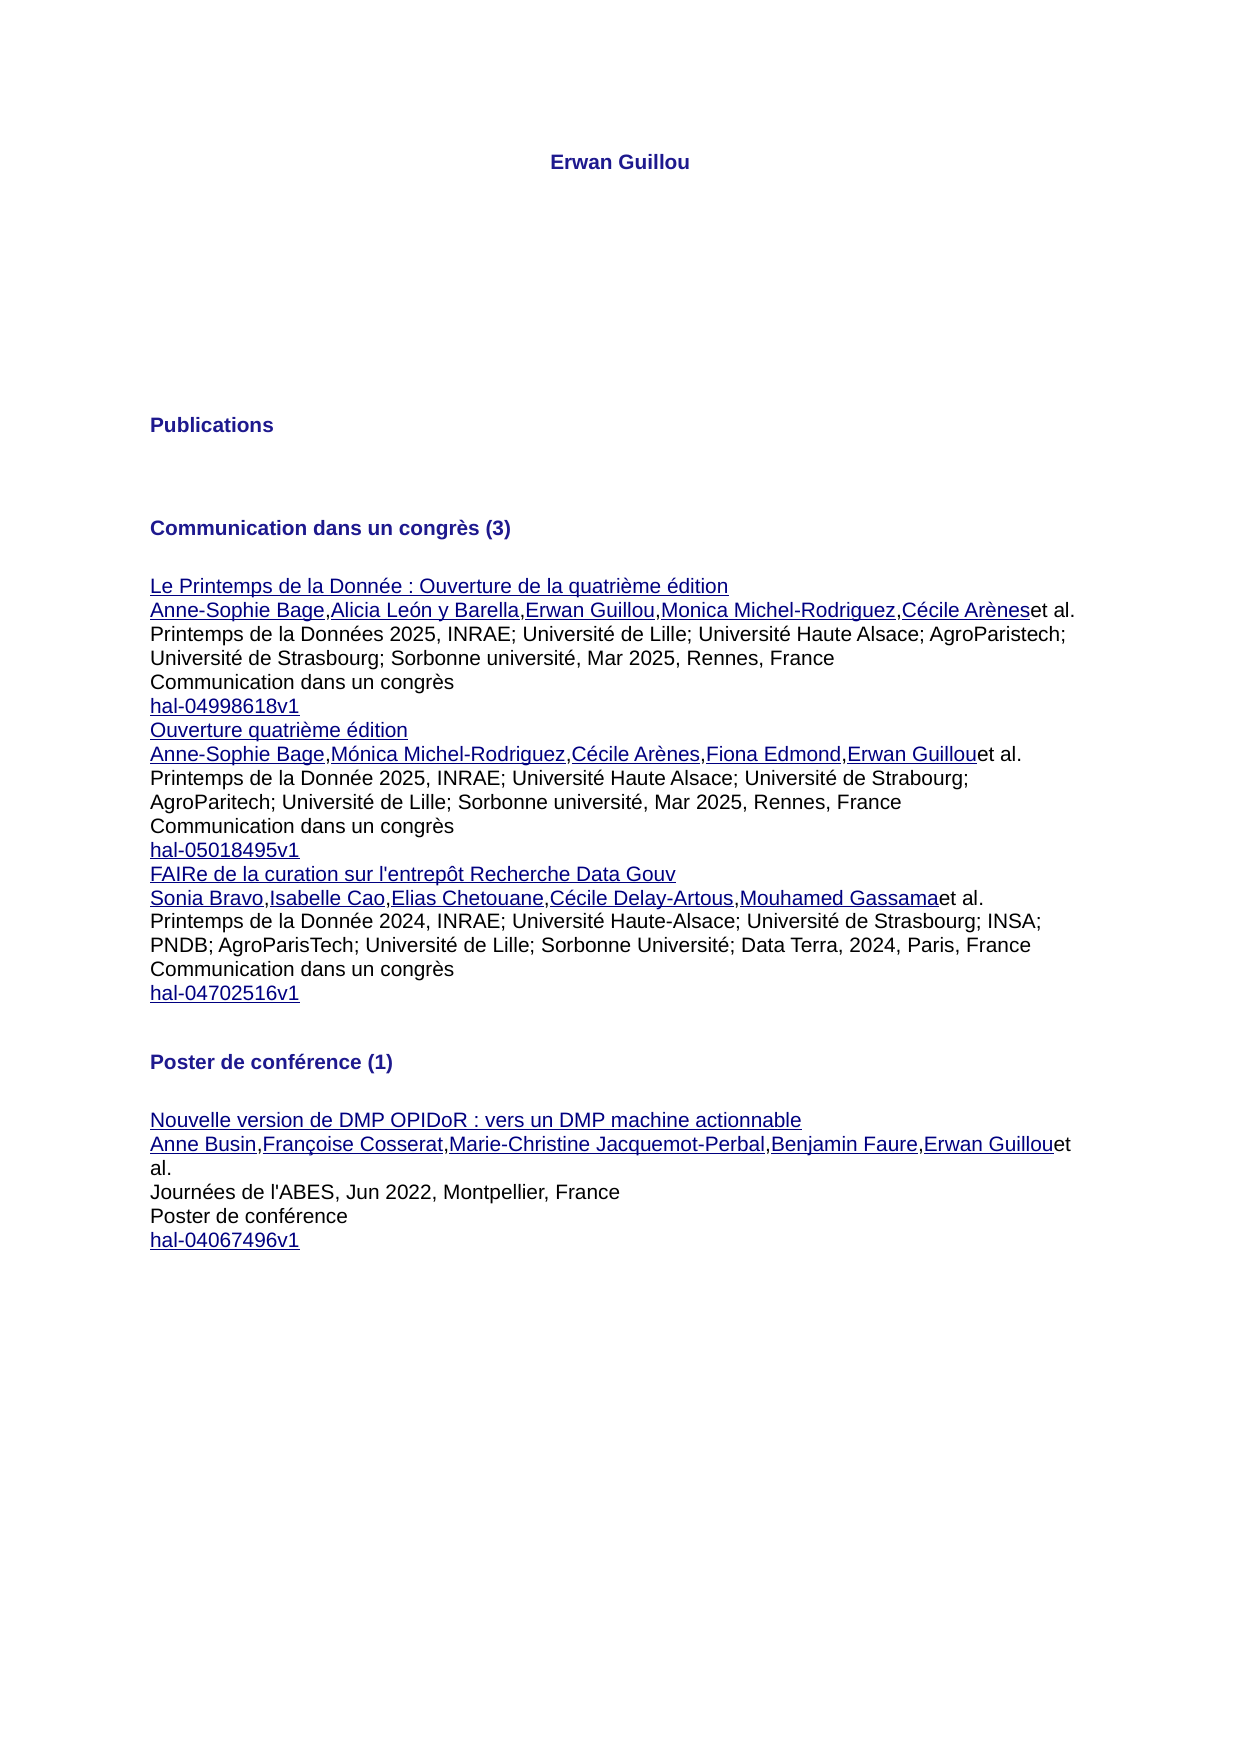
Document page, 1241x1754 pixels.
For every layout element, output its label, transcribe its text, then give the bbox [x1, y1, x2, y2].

subtitle Poster de conférence (1) [150, 1050, 1090, 1074]
table_cell FAIRe de la curation sur l'entrepôt Recherche Data Gouv Sonia Bravo,Isabelle Cao,Elias Chetouane,Cécile Delay-Artous,Mouhamed Gassamaet al. Printemps de la Donnée 2024, INRAE; Université Haute-Alsace; Université de Strasbourg; INSA; PNDB; AgroParisTech; Université de Lille; Sorbonne Université; Data Terra, 2024, Paris, France Communication dans un congrès hal-04702516v1 [150, 861, 1090, 1005]
subtitle Erwan Guillou [150, 150, 1090, 174]
table_cell Ouverture quatrième édition Anne-Sophie Bage,Mónica Michel-Rodriguez,Cécile Arènes,Fiona Edmond,Erwan Guillouet al. Printemps de la Donnée 2025, INRAE; Université Haute Alsace; Université de Strabourg; AgroParitech; Université de Lille; Sorbonne université, Mar 2025, Rennes, France Communication dans un congrès hal-05018495v1 [150, 718, 1090, 861]
table_header Le Printemps de la Donnée : Ouverture de la quatrième édition Anne-Sophie Bage,Alicia León y Barella,Erwan Guillou,Monica Michel-Rodriguez,Cécile Arèneset al. Printemps de la Données 2025, INRAE; Université de Lille; Université Haute Alsace; AgroParistech; Université de Strasbourg; Sorbonne université, Mar 2025, Rennes, France Communication dans un congrès hal-04998618v1 [150, 574, 1090, 718]
subtitle Communication dans un congrès (3) [150, 516, 1090, 539]
subtitle Publications [150, 412, 1090, 436]
table_header Nouvelle version de DMP OPIDoR : vers un DMP machine actionnable Anne Busin,Françoise Cosserat,Marie-Christine Jacquemot-Perbal,Benjamin Faure,Erwan Guillouet al. Journées de l'ABES, Jun 2022, Montpellier, France Poster de conférence hal-04067496v1 [150, 1108, 1090, 1252]
